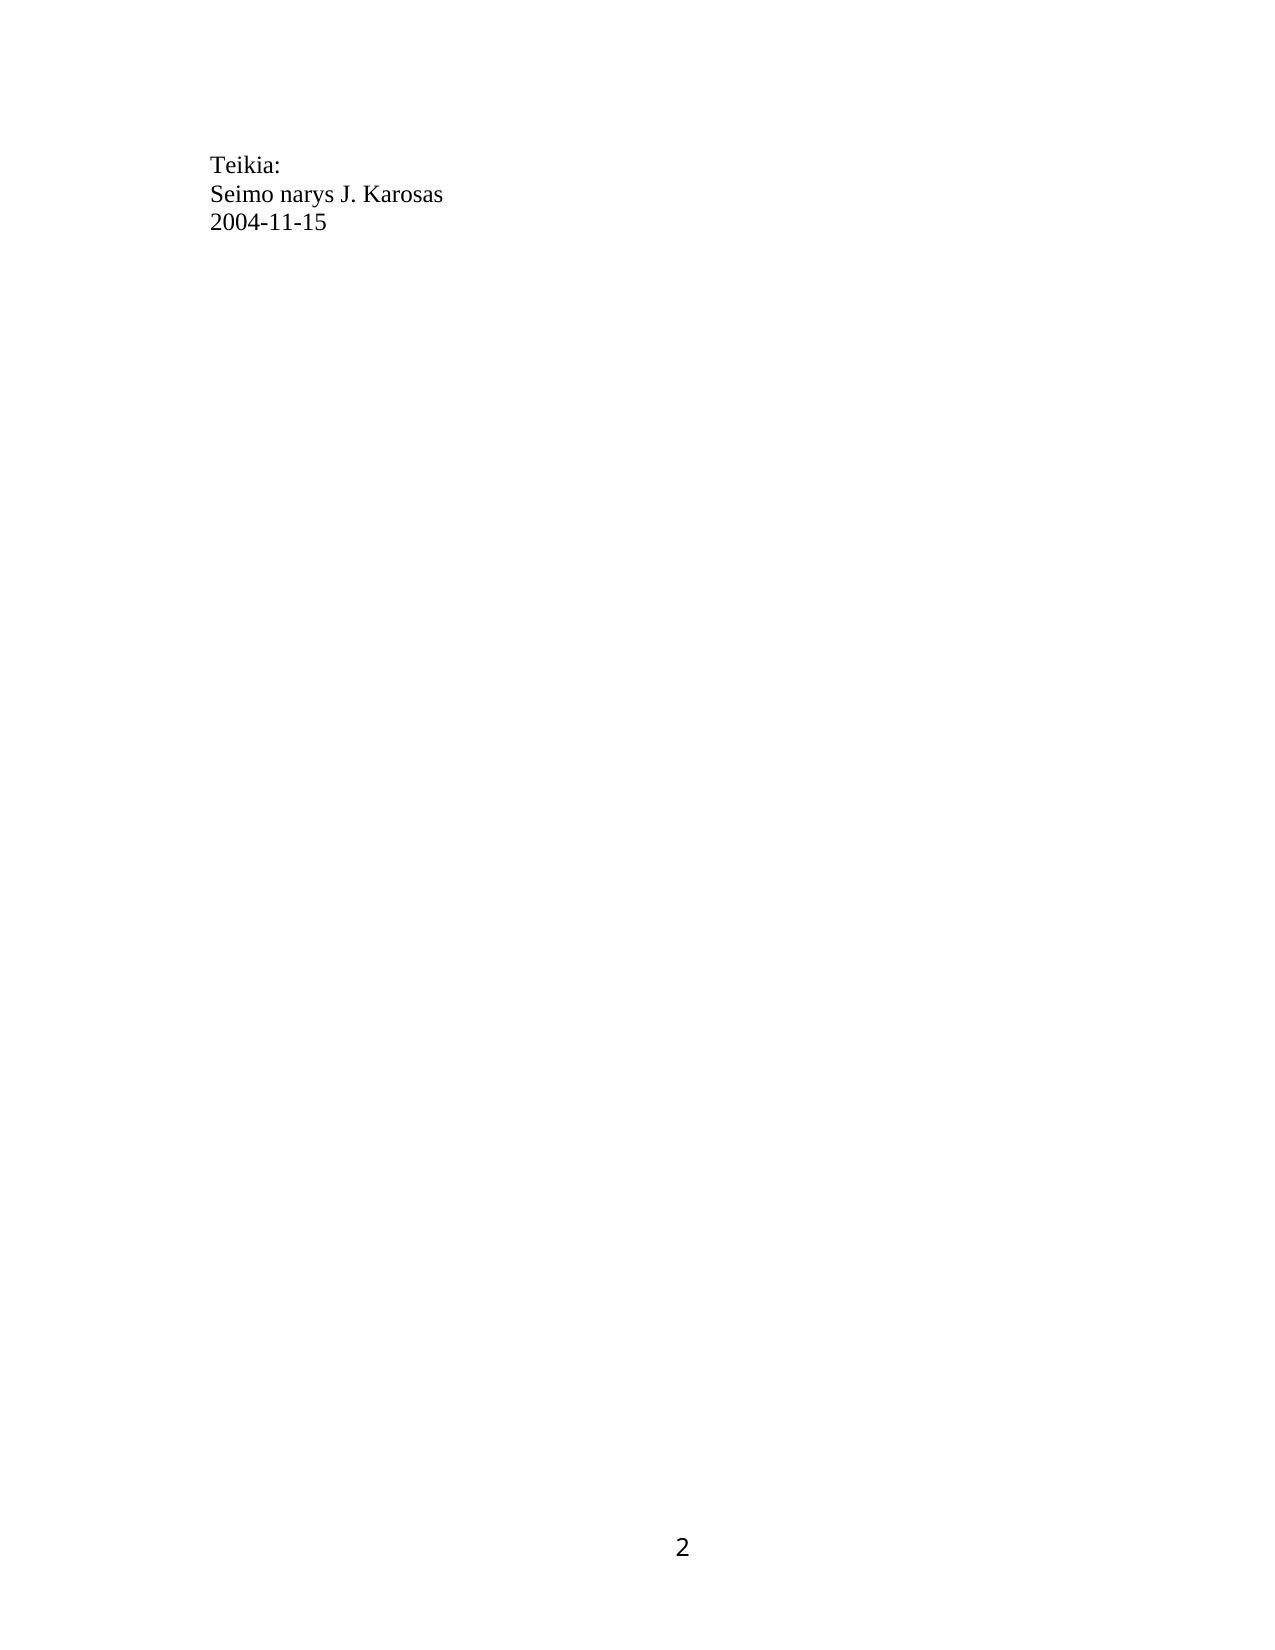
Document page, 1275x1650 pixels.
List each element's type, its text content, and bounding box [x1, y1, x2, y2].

text 2004-11-15 [210, 207, 1155, 236]
text Seimo narys J. Karosas [210, 179, 1155, 207]
text Teikia: [210, 150, 1155, 179]
